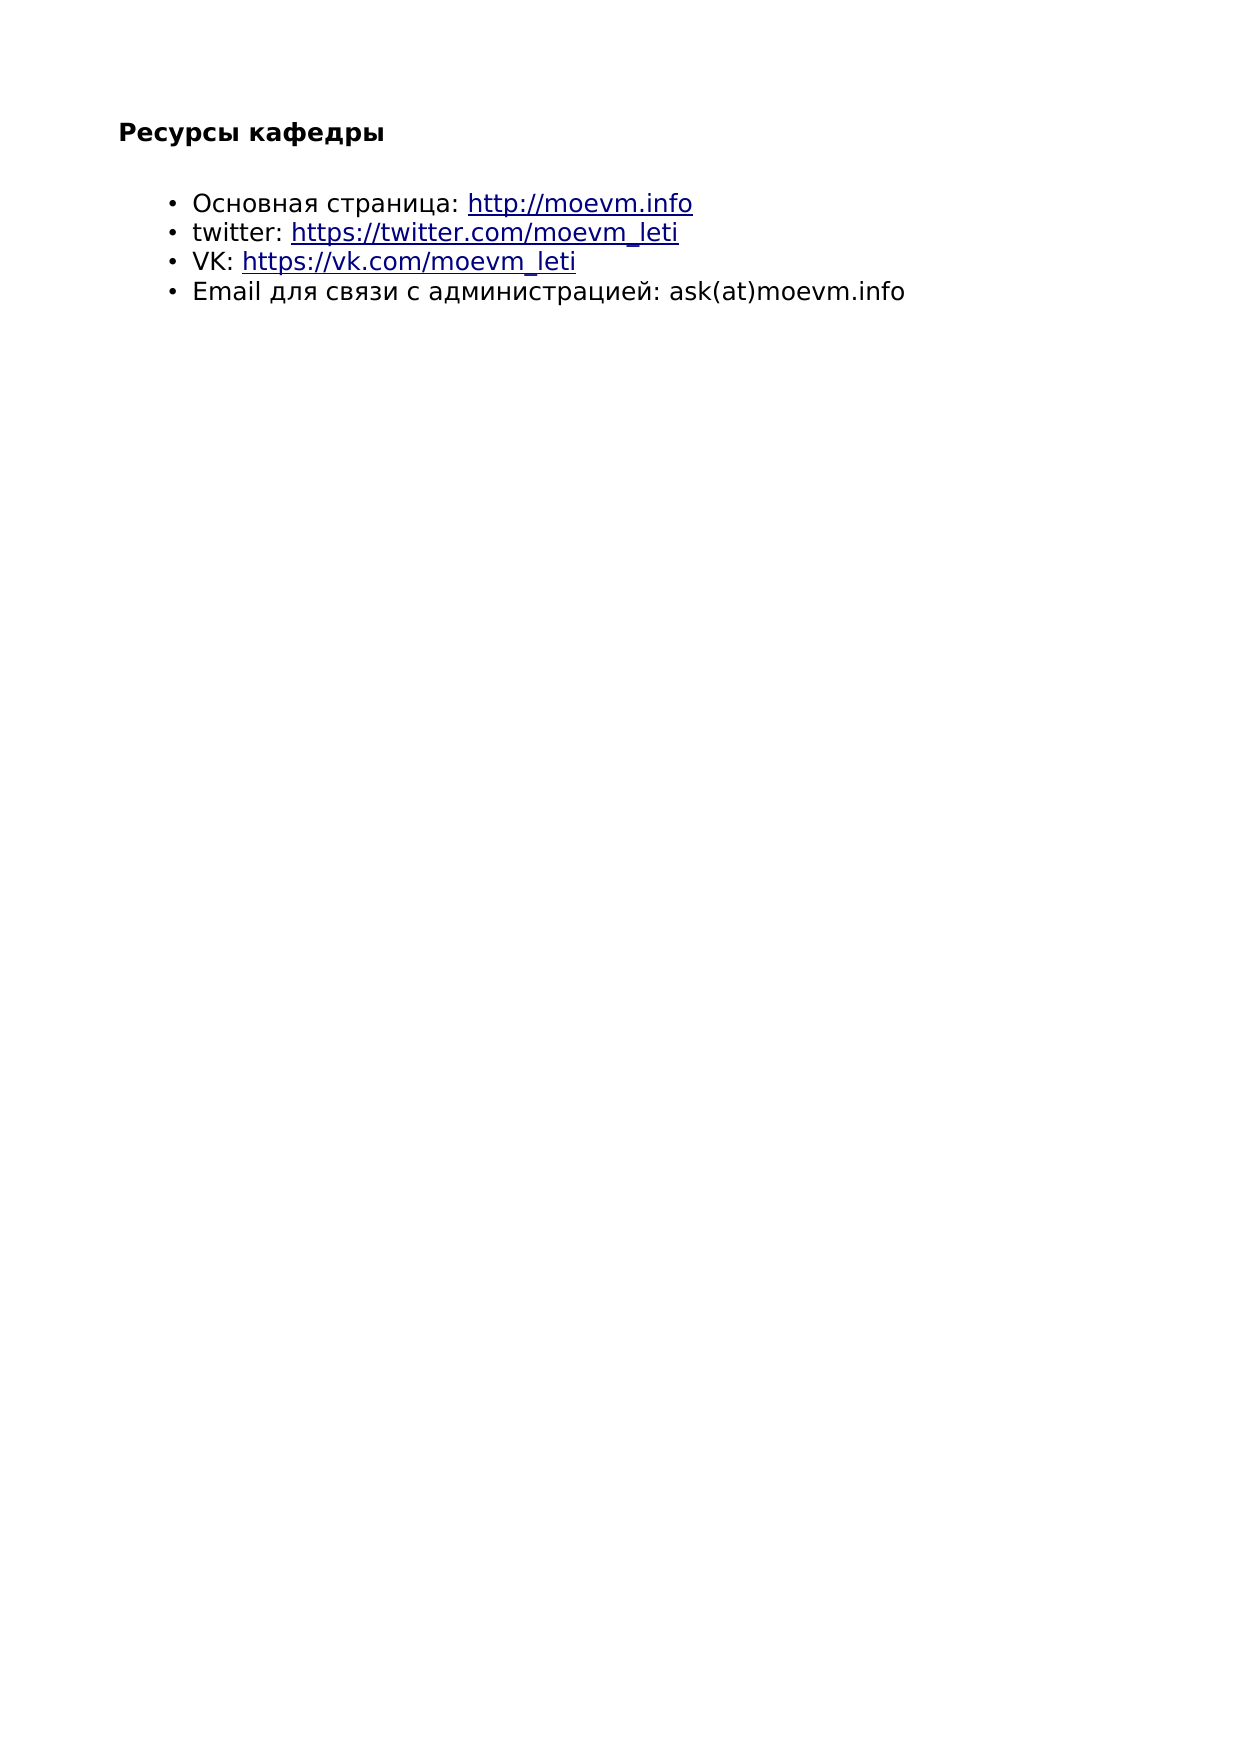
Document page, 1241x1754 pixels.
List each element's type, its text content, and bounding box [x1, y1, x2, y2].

list VK: https://vk.com/moevm_leti [177, 248, 1122, 277]
list twitter: https://twitter.com/moevm_leti [177, 218, 1122, 248]
list Email для связи с администрацией: ask(at)moevm.info [177, 277, 1122, 306]
list Основная страница: http://moevm.info [177, 189, 1122, 218]
subtitle Ресурсы кафедры [118, 118, 1122, 147]
